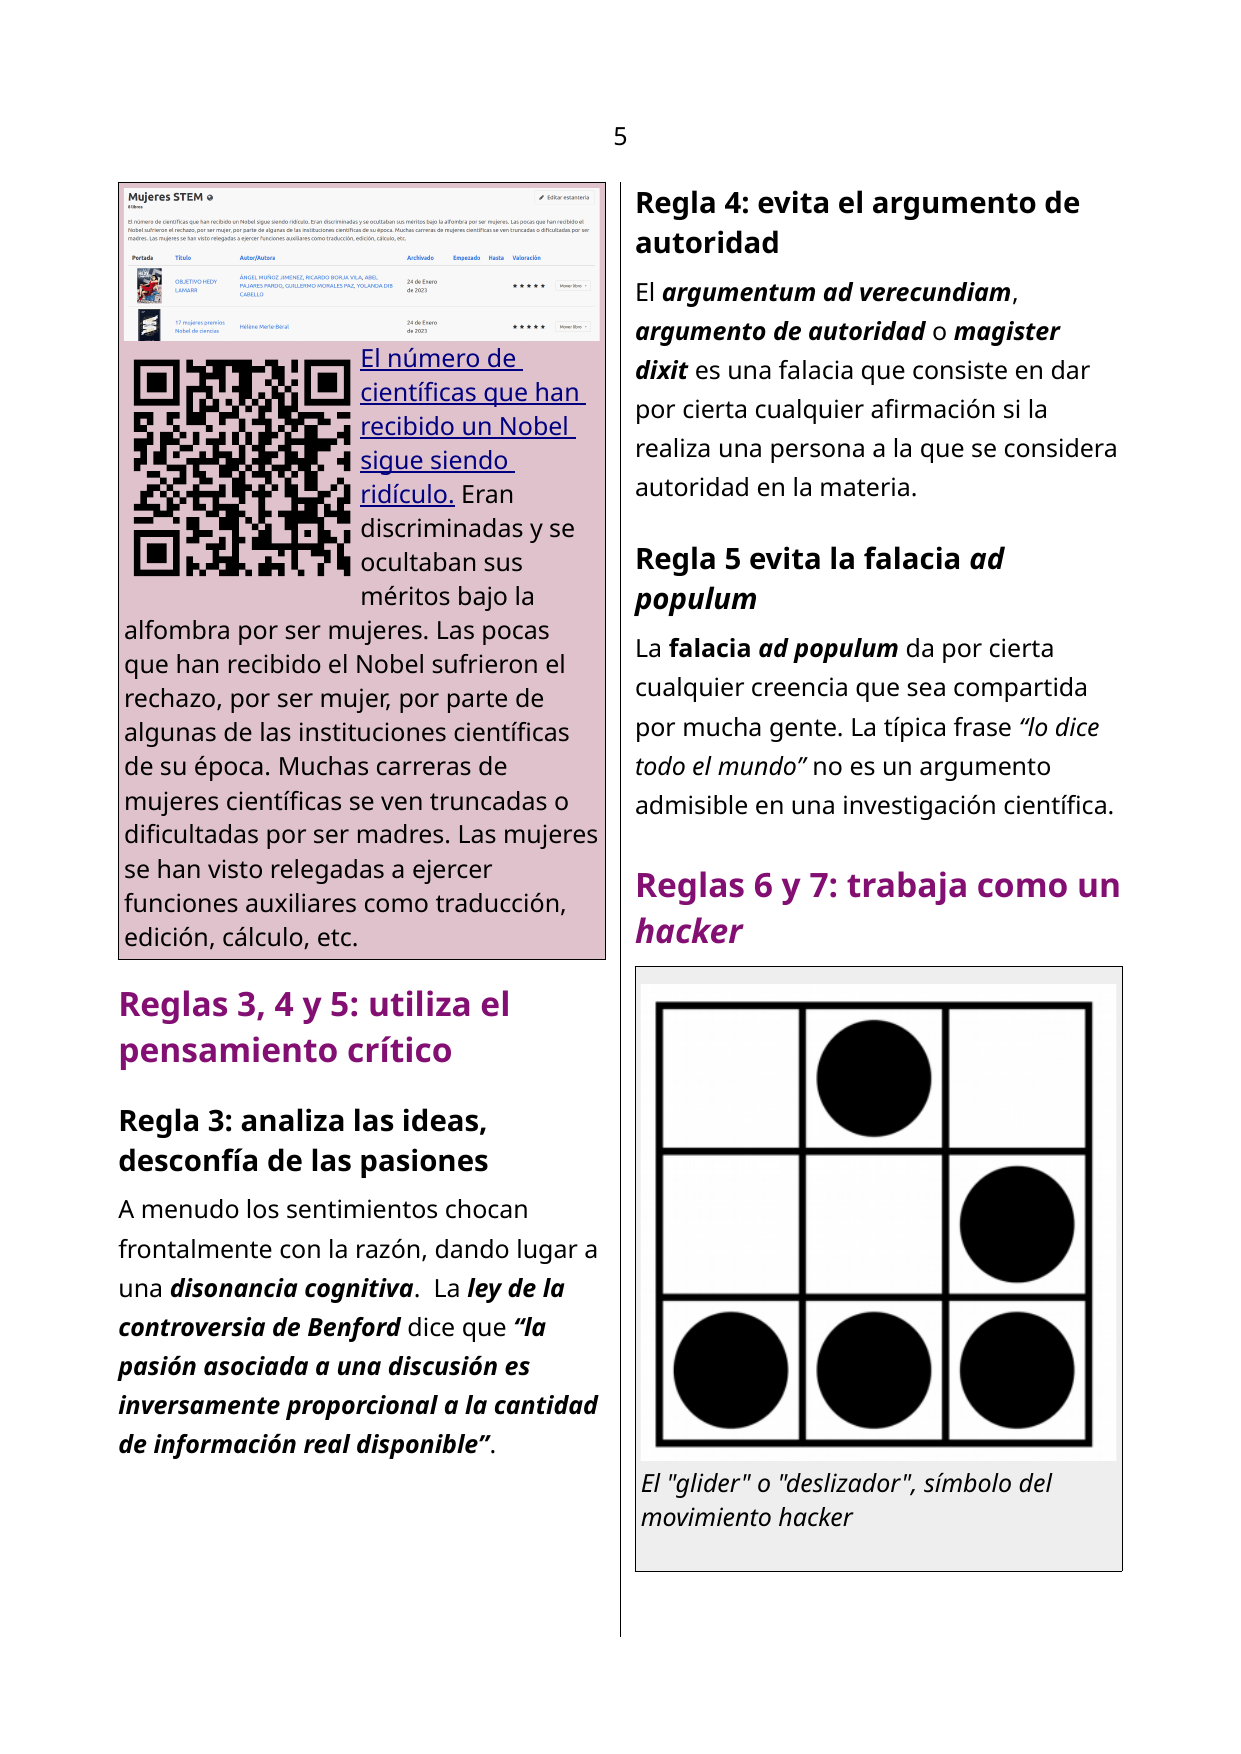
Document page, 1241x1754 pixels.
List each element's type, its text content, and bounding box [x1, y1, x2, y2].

text El argumentum ad verecundiam, argumento de autoridad o magister dixit es una falacia que consiste en dar por cierta cualquier afirmación si la realiza una persona a la que se considera autoridad en la materia. [635, 274, 1122, 504]
subtitle Reglas 3, 4 y 5: utiliza el pensamiento crítico [118, 981, 605, 1072]
subtitle Regla 4: evita el argumento de autoridad [635, 182, 1122, 262]
subtitle Regla 5 evita la falacia ad populum [635, 538, 1122, 618]
text La falacia ad populum da por cierta cualquier creencia que sea compartida por mucha gente. La típica frase “lo dice todo el mundo” no es un argumento admisible en una investigación científica. [635, 631, 1122, 822]
table_header El número de científicas que han recibido un Nobel sigue siendo ridículo. Eran discriminadas y se ocultaban sus méritos bajo la alfombra por ser mujeres. Las pocas que han recibido el Nobel sufrieron el rechazo, por ser mujer, por parte de algunas de las instituciones científicas de su época. Muchas carreras de mujeres científicas se ven truncadas o dificultadas por ser madres. Las mujeres se han visto relegadas a ejercer funciones auxiliares como traducción, edición, cálculo, etc. [119, 183, 605, 959]
picture [640, 984, 1117, 1461]
table_header [636, 967, 1122, 1571]
subtitle Regla 3: analiza las ideas, desconfía de las pasiones [118, 1099, 605, 1179]
text A menudo los sentimientos chocan frontalmente con la razón, dando lugar a una disonancia cognitiva. La ley de la controversia de Benford dice que “la pasión asociada a una discusión es inversamente proporcional a la cantidad de información real disponible”. [118, 1192, 605, 1461]
subtitle Reglas 6 y 7: trabaja como un hacker [635, 862, 1122, 953]
picture [123, 188, 600, 341]
